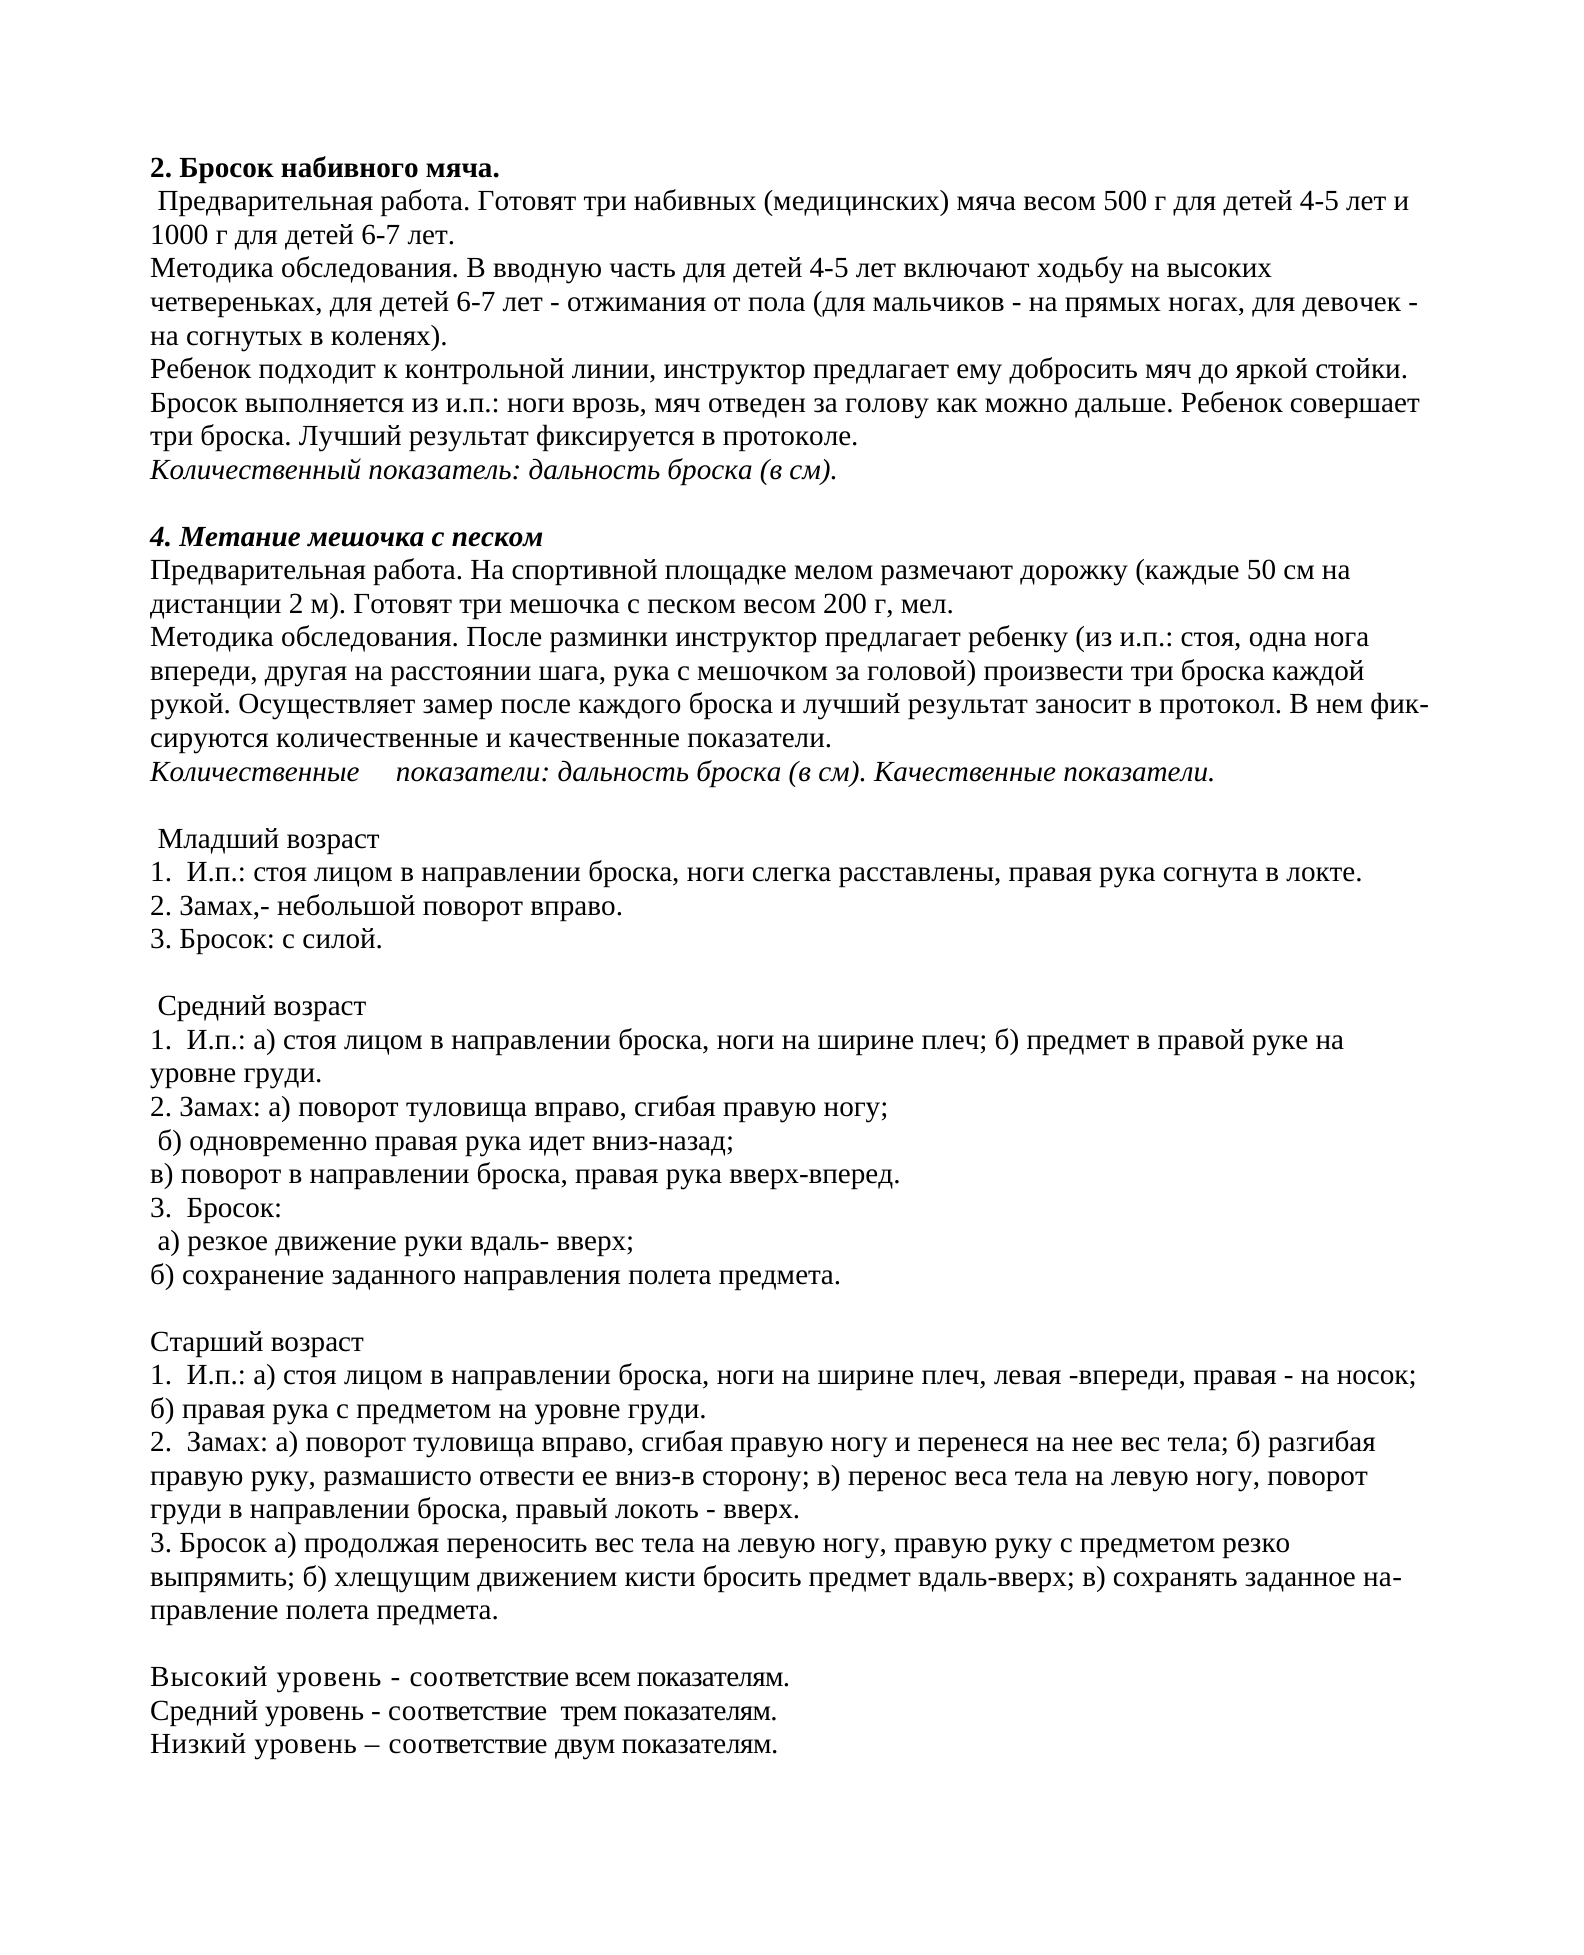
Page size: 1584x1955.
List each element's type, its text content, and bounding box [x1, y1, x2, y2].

text Высокий уровень - соответствие всем показателям. [150, 1659, 1433, 1693]
text б) сохранение заданного направления полета предмета. [150, 1257, 1433, 1290]
text 1. И.п.: а) стоя лицом в направлении броска, ноги на ширине плеч; б) пред­мет в правой руке на уровне груди. [150, 1022, 1433, 1089]
text Предварительная работа. Готовят три набивных (меди­цинских) мяча весом 500 г для детей 4-5 лет и 1000 г для детей 6-7 лет. [150, 183, 1433, 251]
text 2. Замах: а) поворот туловища вправо, сгибая правую ногу; [150, 1089, 1433, 1123]
text Средний возраст [150, 988, 1433, 1022]
text Методика обследования. В ввод­ную часть для детей 4-5 лет включают ходьбу на высоких четвереньках, для де­тей 6-7 лет - отжимания от пола (для мальчиков - на прямых ногах, для дево­чек - на согнутых в коленях). [150, 251, 1433, 351]
text в) поворот в направлении броска, правая рука вверх-вперед. [150, 1156, 1433, 1190]
text 3. Бросок: [150, 1190, 1433, 1223]
text Старший возраст [150, 1324, 1433, 1357]
text Средний уровень - соответствие трем показателям. [150, 1693, 1433, 1726]
text 4. Метание мешочка с песком [150, 519, 1433, 552]
text Количественный показатель: дальность броска (в см). [150, 452, 1433, 485]
text 3. Бросок а) продолжая переносить вес тела на левую ногу, правую руку с предметом резко выпрямить; б) хлещу­щим движением кисти бросить предмет вдаль-вверх; в) сохранять заданное на­правление полета предмета. [150, 1525, 1433, 1626]
text Количественные показатели: дальность броска (в см). Качественные показатели. [150, 754, 1433, 787]
text 3. Бросок: с силой. [150, 921, 1433, 955]
text 1. И.п.: стоя лицом в направлении броска, ноги слегка расставлены, правая рука согнута в локте. [150, 854, 1433, 888]
text Младший возраст [150, 821, 1433, 854]
text б) одновременно правая рука идет вниз-назад; [150, 1123, 1433, 1156]
text 1. И.п.: а) стоя лицом в направлении броска, ноги на ширине плеч, левая -впереди, правая - на носок; б) правая рука с предметом на уровне груди. [150, 1357, 1433, 1424]
text 2. Бросок набивного мяча. [150, 150, 1433, 183]
text Методика обследования. После разминки инструктор предлагает ре­бенку (из и.п.: стоя, одна нога впереди, другая на расстоянии шага, рука с ме­шочком за головой) произвести три броска каждой рукой. Осуществляет за­мер после каждого броска и лучший ре­зультат заносит в протокол. В нем фик­сируются количественные и качествен­ные показатели. [150, 619, 1433, 754]
text Низкий уровень – соответствие двум показателям. [150, 1726, 1433, 1760]
text 2. Замах: а) поворот туловища вправо, сгибая правую ногу и перенеся на нее вес тела; б) разгибая правую руку, размашисто отвести ее вниз-в сторону; в) перенос ве­са тела на левую ногу, поворот груди в на­правлении броска, правый локоть - вверх. [150, 1424, 1433, 1525]
text а) резкое движение руки вдаль- вверх; [150, 1223, 1433, 1257]
text Предварительная работа. На спор­тивной площадке мелом размечают до­рожку (каждые 50 см на дистанции 2 м). Готовят три мешочка с песком весом 200 г, мел. [150, 552, 1433, 619]
text Ребенок подходит к контрольной ли­нии, инструктор предлагает ему добро­сить мяч до яркой стойки. Бросок вы­полняется из и.п.: ноги врозь, мяч отве­ден за голову как можно дальше. Ребе­нок совершает три броска. Лучший ре­зультат фиксируется в протоколе. [150, 351, 1433, 452]
text 2. Замах,- небольшой поворот вправо. [150, 888, 1433, 921]
